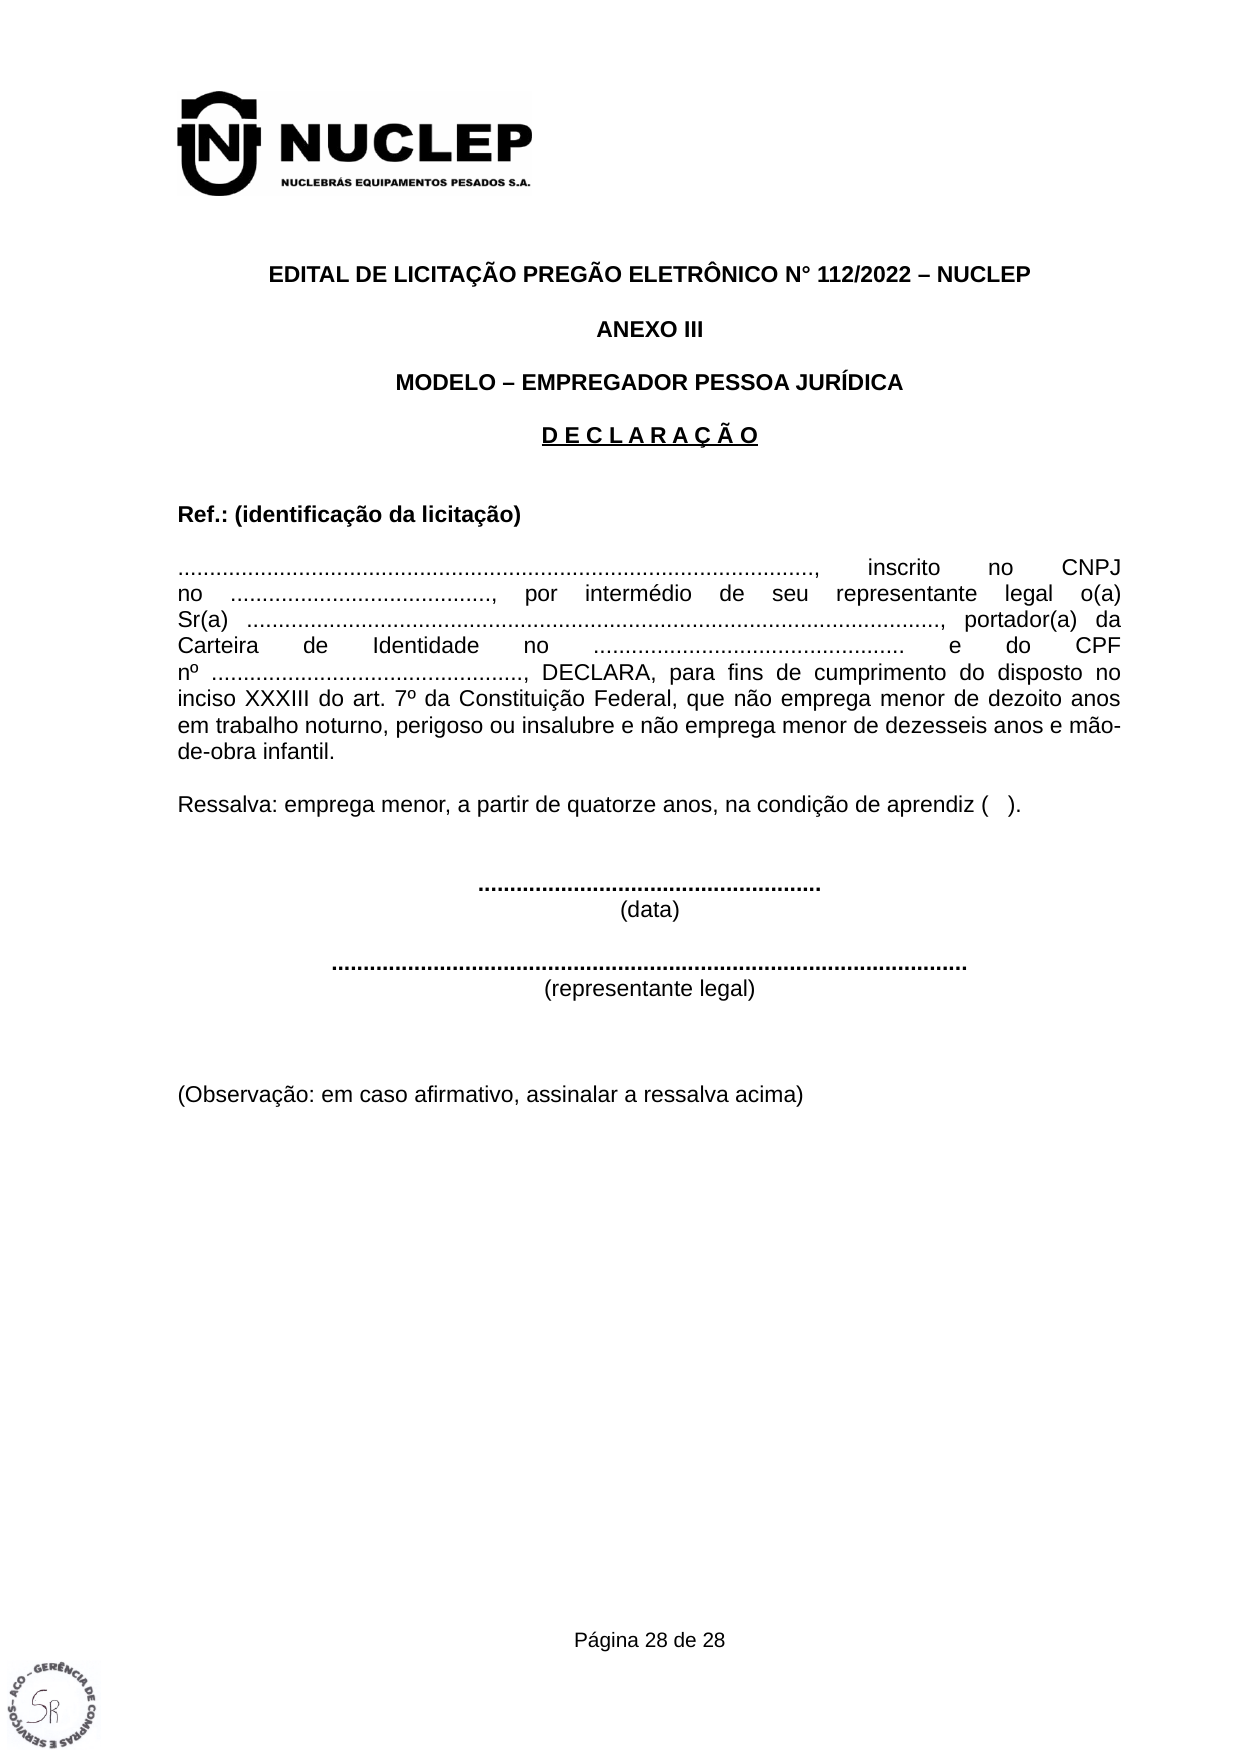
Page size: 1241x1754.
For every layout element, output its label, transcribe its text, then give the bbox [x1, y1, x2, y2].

text (representante legal) [177, 975, 1122, 1001]
picture [6, 1660, 103, 1750]
text MODELO – EMPREGADOR PESSOA JURÍDICA [177, 369, 1122, 395]
subtitle ANEXO III [177, 316, 1122, 343]
picture [177, 91, 532, 196]
text ...................................................................................................., inscrito no CNPJ no ........................................., por intermédio de seu representante legal o(a) Sr(a) ............................................................................................................., portador(a) da Carteira de Identidade no ................................................. e do CPF nº ................................................., DECLARA, para fins de cumprimento do disposto no inciso XXXIII do art. 7º da Constituição Federal, que não emprega menor de dezoito anos em trabalho noturno, perigoso ou insalubre e não emprega menor de dezesseis anos e mão-de-obra infantil. [177, 553, 1122, 764]
text (data) [177, 896, 1122, 922]
text .................................................................................................... [177, 949, 1122, 975]
text Ressalva: emprega menor, a partir de quatorze anos, na condição de aprendiz ( ). [177, 791, 1122, 817]
text (Observação: em caso afirmativo, assinalar a ressalva acima) [177, 1081, 1122, 1107]
text D E C L A R A Ç Ã O [177, 422, 1122, 448]
text ...................................................... [177, 870, 1122, 896]
text Ref.: (identificação da licitação) [177, 501, 1122, 527]
